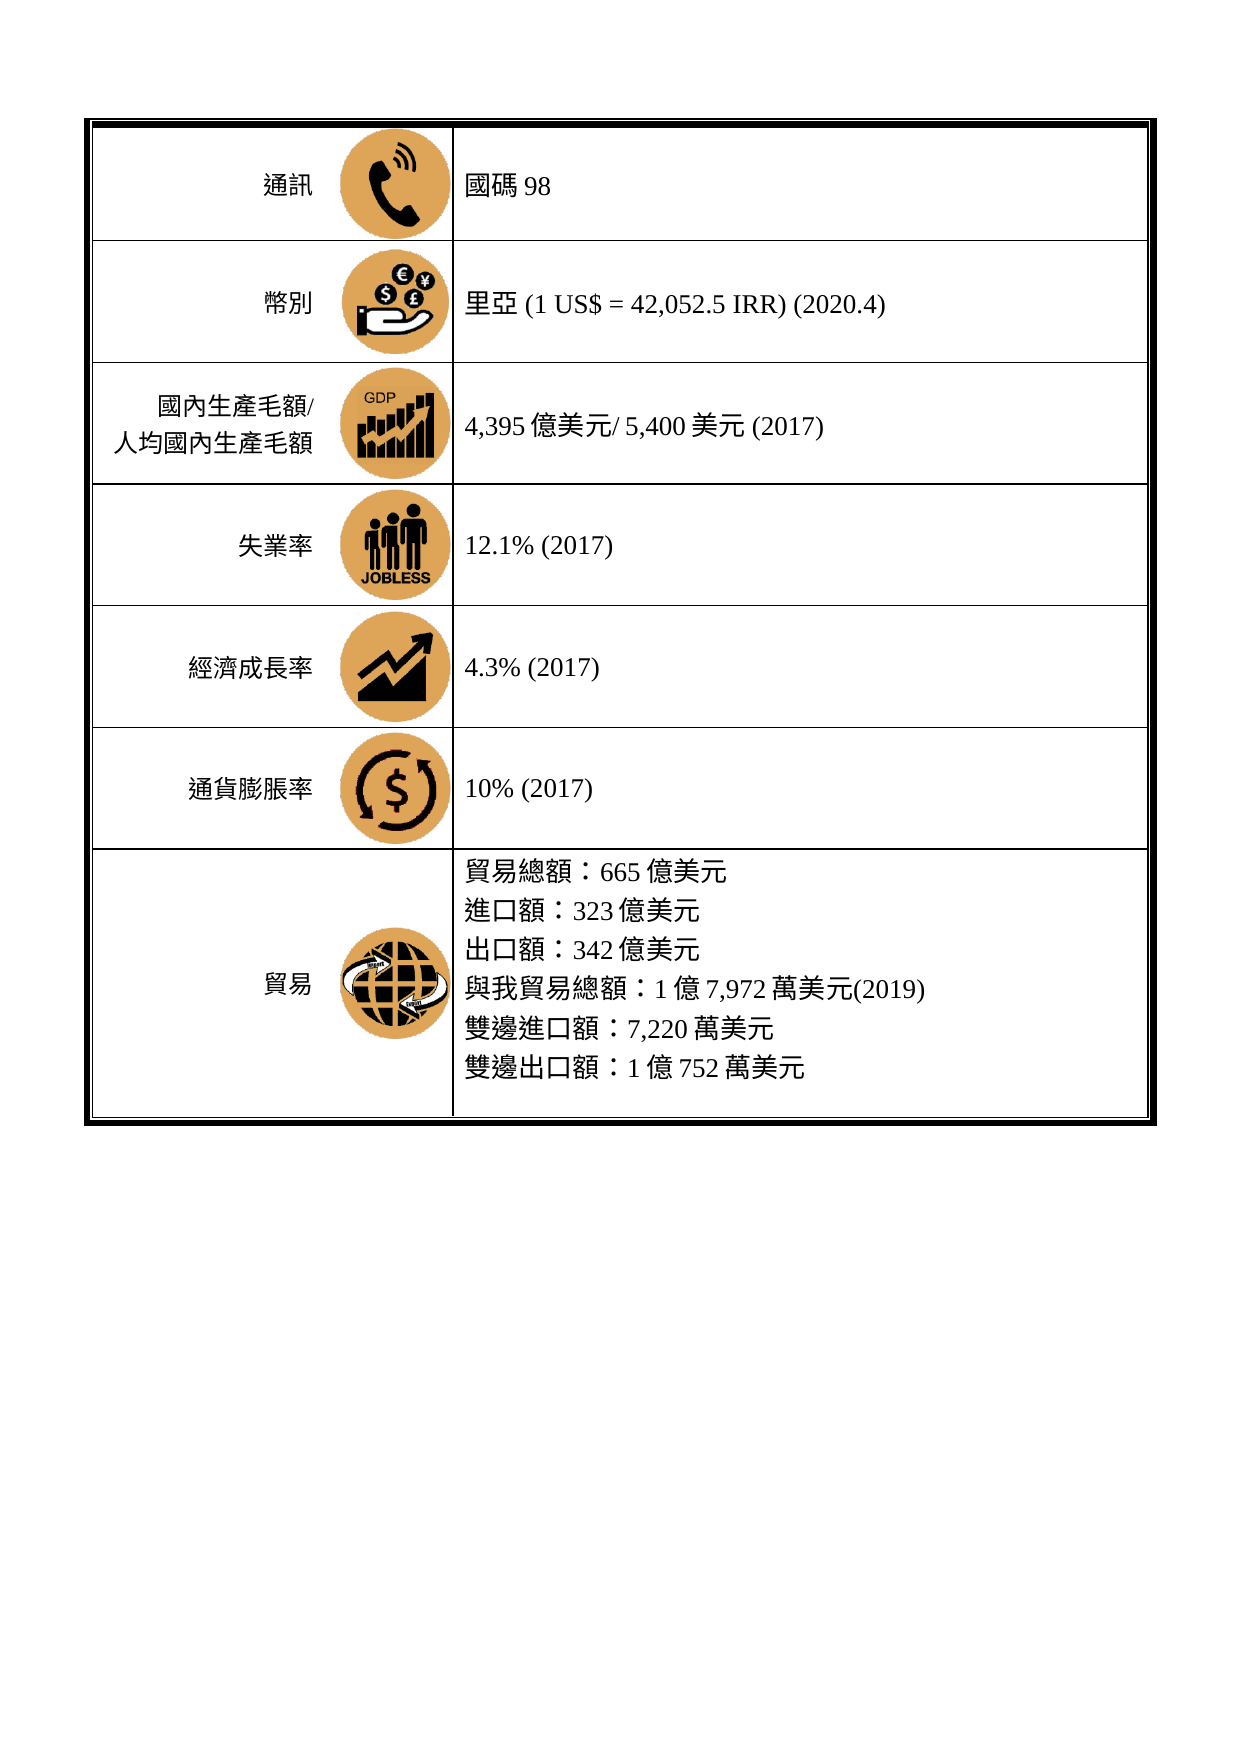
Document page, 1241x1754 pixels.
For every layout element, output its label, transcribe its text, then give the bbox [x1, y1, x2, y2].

table_cell 通訊 [93, 128, 325, 240]
picture [336, 367, 452, 480]
table_cell [325, 485, 452, 605]
table_cell 失業率 [93, 485, 325, 605]
table_cell [325, 606, 452, 726]
table_cell 幣別 [93, 241, 325, 361]
table_cell 經濟成長率 [93, 606, 325, 726]
picture [336, 610, 452, 723]
table_cell 12.1% (2017) [454, 485, 1147, 605]
table_cell 里亞 (1 US$ = 42,052.5 IRR) (2020.4) [454, 241, 1147, 361]
picture [336, 927, 452, 1040]
table_cell [325, 728, 452, 848]
table_cell 通貨膨脹率 [93, 728, 325, 848]
table_cell 貿易 [93, 850, 325, 1116]
picture [336, 488, 452, 601]
table_cell 10% (2017) [454, 728, 1147, 848]
picture [336, 245, 452, 358]
table_cell [325, 363, 452, 483]
table_cell 4,395億美元/ 5,400美元 (2017) [454, 363, 1147, 483]
table_cell 國碼98 [454, 128, 1147, 240]
table_cell 4.3% (2017) [454, 606, 1147, 726]
table_cell 國內生產毛額/ 人均國內生產毛額 [93, 363, 325, 483]
table_cell 貿易總額：665億美元 進口額：323億美元 出口額：342億美元 與我貿易總額：1億7,972萬美元(2019) 雙邊進口額：7,220萬美元 雙邊出口額：1億752萬美元 [454, 850, 1147, 1116]
table_cell [325, 850, 452, 1116]
table_cell [325, 241, 452, 361]
picture [336, 127, 452, 240]
table_cell [325, 128, 336, 240]
picture [336, 732, 452, 845]
